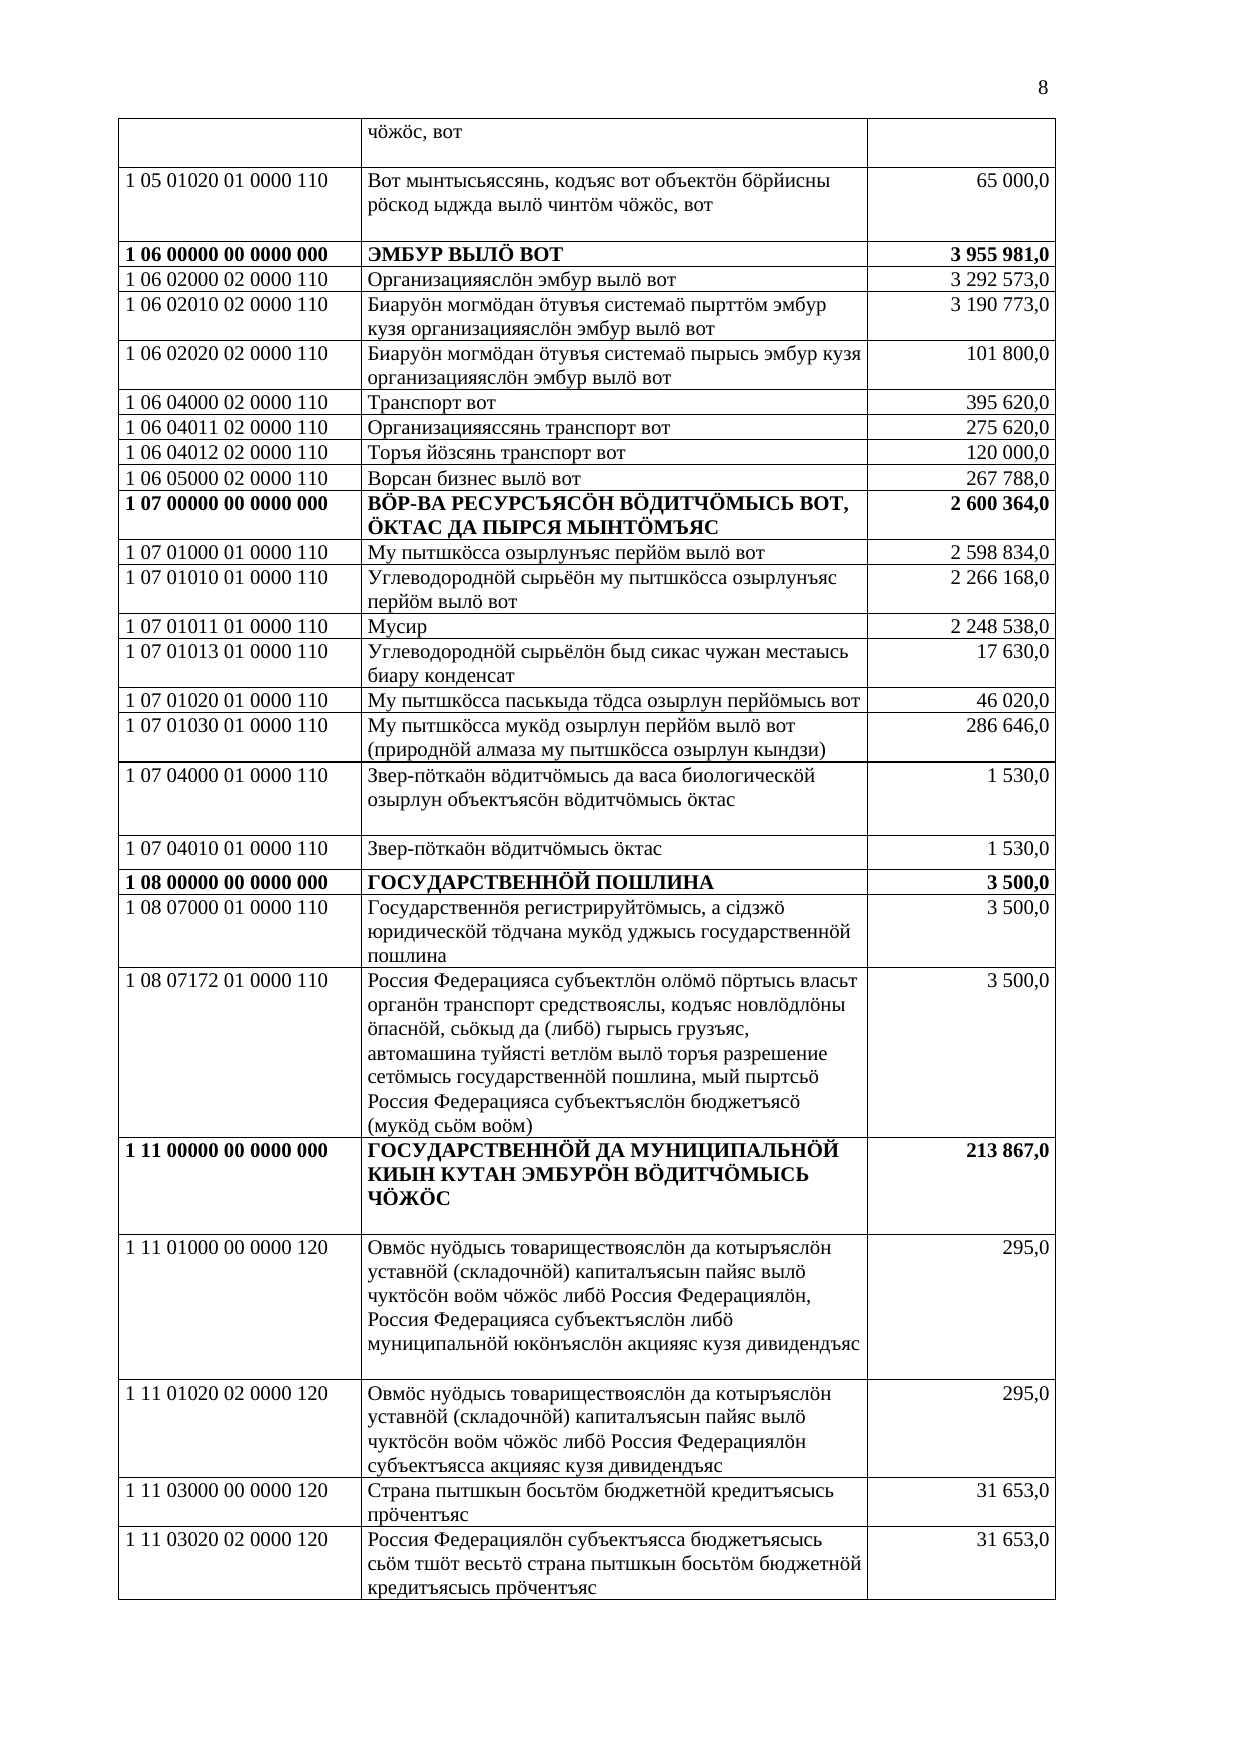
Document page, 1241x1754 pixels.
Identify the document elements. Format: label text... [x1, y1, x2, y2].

table_cell 2 598 834,0 [868, 540, 1055, 564]
table_cell 1 06 04011 02 0000 110 [119, 415, 361, 439]
table_cell 65 000,0 [868, 168, 1055, 241]
table_cell чöжöс, вот [362, 119, 867, 167]
table_cell [1056, 340, 1093, 389]
table_cell Россия Федерациялöн субъектъясса бюджетъясысь сьöм тшöт весьтö страна пытшкын босьтöм бюджетнöй кредитъясысь прöчентъяс [362, 1527, 867, 1599]
table_cell 1 11 01020 02 0000 120 [119, 1380, 361, 1477]
table_cell [1056, 539, 1093, 564]
table_cell 1 07 01011 01 0000 110 [119, 614, 361, 638]
table_cell [1056, 613, 1093, 638]
table_cell 31 653,0 [868, 1478, 1055, 1526]
table_cell 3 500,0 [868, 895, 1055, 967]
table_cell 1 08 07000 01 0000 110 [119, 895, 361, 967]
table_cell 1 07 01010 01 0000 110 [119, 565, 361, 613]
table_cell 1 530,0 [868, 836, 1055, 869]
table_cell 1 11 00000 00 0000 000 [119, 1138, 361, 1234]
table_cell ГОСУДАРСТВЕННÖЙ ДА МУНИЦИПАЛЬНÖЙ КИЫН КУТАН ЭМБУРÖН ВÖДИТЧÖМЫСЬ ЧÖЖÖС [362, 1138, 867, 1234]
table_cell 1 07 00000 00 0000 000 [119, 491, 361, 539]
table_cell [1056, 835, 1093, 869]
table_cell 1 06 05000 02 0000 110 [119, 465, 361, 489]
table_cell ГОСУДАРСТВЕННÖЙ ПОШЛИНА [362, 870, 867, 894]
table_cell Звер-пöткаöн вöдитчöмысь öктас [362, 836, 867, 869]
table_cell 1 07 01020 01 0000 110 [119, 688, 361, 712]
table_cell [1056, 118, 1093, 167]
table_cell [1056, 167, 1093, 241]
table_cell [1056, 266, 1093, 291]
table_cell 275 620,0 [868, 415, 1055, 439]
table_cell Биаруöн могмöдан öтувъя системаö пырысь эмбур кузя организацияяслöн эмбур вылö вот [362, 341, 867, 389]
table_cell Овмöс нуöдысь товариществояслöн да котыръяслöн уставнöй (складочнöй) капиталъясын пайяс вылö чуктöсöн воöм чöжöс либö Россия Федерациялöн, Россия Федерацияса субъектъяслöн либö муниципальнöй юкöнъяслöн акцияяс кузя дивидендъяс [362, 1235, 867, 1379]
table_cell 1 530,0 [868, 763, 1055, 835]
table_cell [1056, 1234, 1093, 1379]
table_cell ВÖР-ВА РЕСУРСЪЯСÖН ВÖДИТЧÖМЫСЬ ВОТ, ÖКТАС ДА ПЫРСЯ МЫНТÖМЪЯС [362, 491, 867, 539]
table_cell [1056, 389, 1093, 414]
table_cell 1 11 01000 00 0000 120 [119, 1235, 361, 1379]
table_cell 3 955 981,0 [868, 242, 1055, 266]
table_cell 286 646,0 [868, 713, 1055, 761]
table_cell 1 06 04000 02 0000 110 [119, 390, 361, 414]
table_cell 101 800,0 [868, 341, 1055, 389]
table_cell [1056, 291, 1093, 340]
table_cell Торъя йöзсянь транспорт вот [362, 440, 867, 464]
table_cell [1056, 241, 1093, 266]
table_cell 120 000,0 [868, 440, 1055, 464]
table_cell [1056, 638, 1093, 687]
table_cell [1056, 464, 1093, 489]
table_cell 395 620,0 [868, 390, 1055, 414]
table_cell Вот мынтысьяссянь, кодъяс вот объектöн бöрйисны рöскод ыджда вылö чинтöм чöжöс, вот [362, 168, 867, 241]
table_cell Овмöс нуöдысь товариществояслöн да котыръяслöн уставнöй (складочнöй) капиталъясын пайяс вылö чуктöсöн воöм чöжöс либö Россия Федерациялöн субъектъясса акцияяс кузя дивидендъяс [362, 1380, 867, 1477]
table_cell [119, 119, 361, 167]
table_cell 267 788,0 [868, 465, 1055, 489]
table_cell 1 07 04000 01 0000 110 [119, 763, 361, 835]
table_cell [1056, 1526, 1093, 1599]
table_cell 1 11 03000 00 0000 120 [119, 1478, 361, 1526]
table_cell 17 630,0 [868, 639, 1055, 687]
table_cell 1 06 02020 02 0000 110 [119, 341, 361, 389]
table_cell 1 08 00000 00 0000 000 [119, 870, 361, 894]
table_cell 1 06 02010 02 0000 110 [119, 292, 361, 340]
table_cell 213 867,0 [868, 1138, 1055, 1234]
table_cell [1056, 869, 1093, 894]
table_cell 46 020,0 [868, 688, 1055, 712]
table_cell Углеводороднöй сырьёöн му пытшкöсса озырлунъяс перйöм вылö вот [362, 565, 867, 613]
table_cell Му пытшкöсса паськыда тöдса озырлун перйöмысь вот [362, 688, 867, 712]
table_cell Транспорт вот [362, 390, 867, 414]
table_cell 2 600 364,0 [868, 491, 1055, 539]
table_cell [868, 119, 1055, 167]
table_cell [1056, 1477, 1093, 1526]
table_cell Страна пытшкын босьтöм бюджетнöй кредитъясысь прöчентъяс [362, 1478, 867, 1526]
table_cell 1 06 00000 00 0000 000 [119, 242, 361, 266]
table_cell Му пытшкöсса озырлунъяс перйöм вылö вот [362, 540, 867, 564]
table_cell 1 05 01020 01 0000 110 [119, 168, 361, 241]
table_cell Организацияяссянь транспорт вот [362, 415, 867, 439]
table_cell 3 500,0 [868, 968, 1055, 1137]
table_cell 1 07 04010 01 0000 110 [119, 836, 361, 869]
table_cell [1056, 439, 1093, 464]
table_cell [1056, 712, 1093, 761]
table_cell Углеводороднöй сырьёлöн быд сикас чужан местаысь биару конденсат [362, 639, 867, 687]
table_cell Организацияяслöн эмбур вылö вот [362, 267, 867, 291]
table_cell Биаруöн могмöдан öтувъя системаö пырттöм эмбур кузя организацияяслöн эмбур вылö вот [362, 292, 867, 340]
table_cell 1 11 03020 02 0000 120 [119, 1527, 361, 1599]
table_cell [1056, 414, 1093, 439]
table_cell 295,0 [868, 1235, 1055, 1379]
table_cell 1 06 02000 02 0000 110 [119, 267, 361, 291]
table_cell Россия Федерацияса субъектлöн олöмö пöртысь власьт органöн транспорт средствояслы, кодъяс новлöдлöны öпаснöй, сьöкыд да (либö) гырысь грузъяс, автомашина туйясті ветлöм вылö торъя разрешение сетöмысь государственнöй пошлина, мый пыртсьö Россия Федерацияса субъектъяслöн бюджетъясö (мукöд сьöм воöм) [362, 968, 867, 1137]
table_cell 1 07 01030 01 0000 110 [119, 713, 361, 761]
table_cell [1056, 687, 1093, 712]
table_cell [1056, 1379, 1093, 1477]
table_cell [1056, 1137, 1093, 1234]
table_cell [1056, 894, 1093, 967]
table_cell Звер-пöткаöн вöдитчöмысь да васа биологическöй озырлун объектъясöн вöдитчöмысь öктас [362, 763, 867, 835]
table_cell [1056, 490, 1093, 539]
table_cell [1056, 967, 1093, 1137]
table_cell Мусир [362, 614, 867, 638]
table_cell 2 266 168,0 [868, 565, 1055, 613]
table_cell 1 07 01013 01 0000 110 [119, 639, 361, 687]
table_cell 2 248 538,0 [868, 614, 1055, 638]
table_cell 3 190 773,0 [868, 292, 1055, 340]
table_cell Ворсан бизнес вылö вот [362, 465, 867, 489]
table_cell Му пытшкöсса мукöд озырлун перйöм вылö вот (природнöй алмаза му пытшкöсса озырлун кындзи) [362, 713, 867, 761]
table_cell 1 08 07172 01 0000 110 [119, 968, 361, 1137]
table_cell 295,0 [868, 1380, 1055, 1477]
table_cell [1056, 761, 1093, 835]
table_cell 3 292 573,0 [868, 267, 1055, 291]
table_cell [1056, 564, 1093, 613]
table_cell Государственнöя регистрируйтöмысь, а сідзжö юридическöй тöдчана мукöд уджысь государственнöй пошлина [362, 895, 867, 967]
table_cell 31 653,0 [868, 1527, 1055, 1599]
table_cell 1 07 01000 01 0000 110 [119, 540, 361, 564]
table_cell 1 06 04012 02 0000 110 [119, 440, 361, 464]
table_cell 3 500,0 [868, 870, 1055, 894]
table_cell ЭМБУР ВЫЛÖ ВОТ [362, 242, 867, 266]
